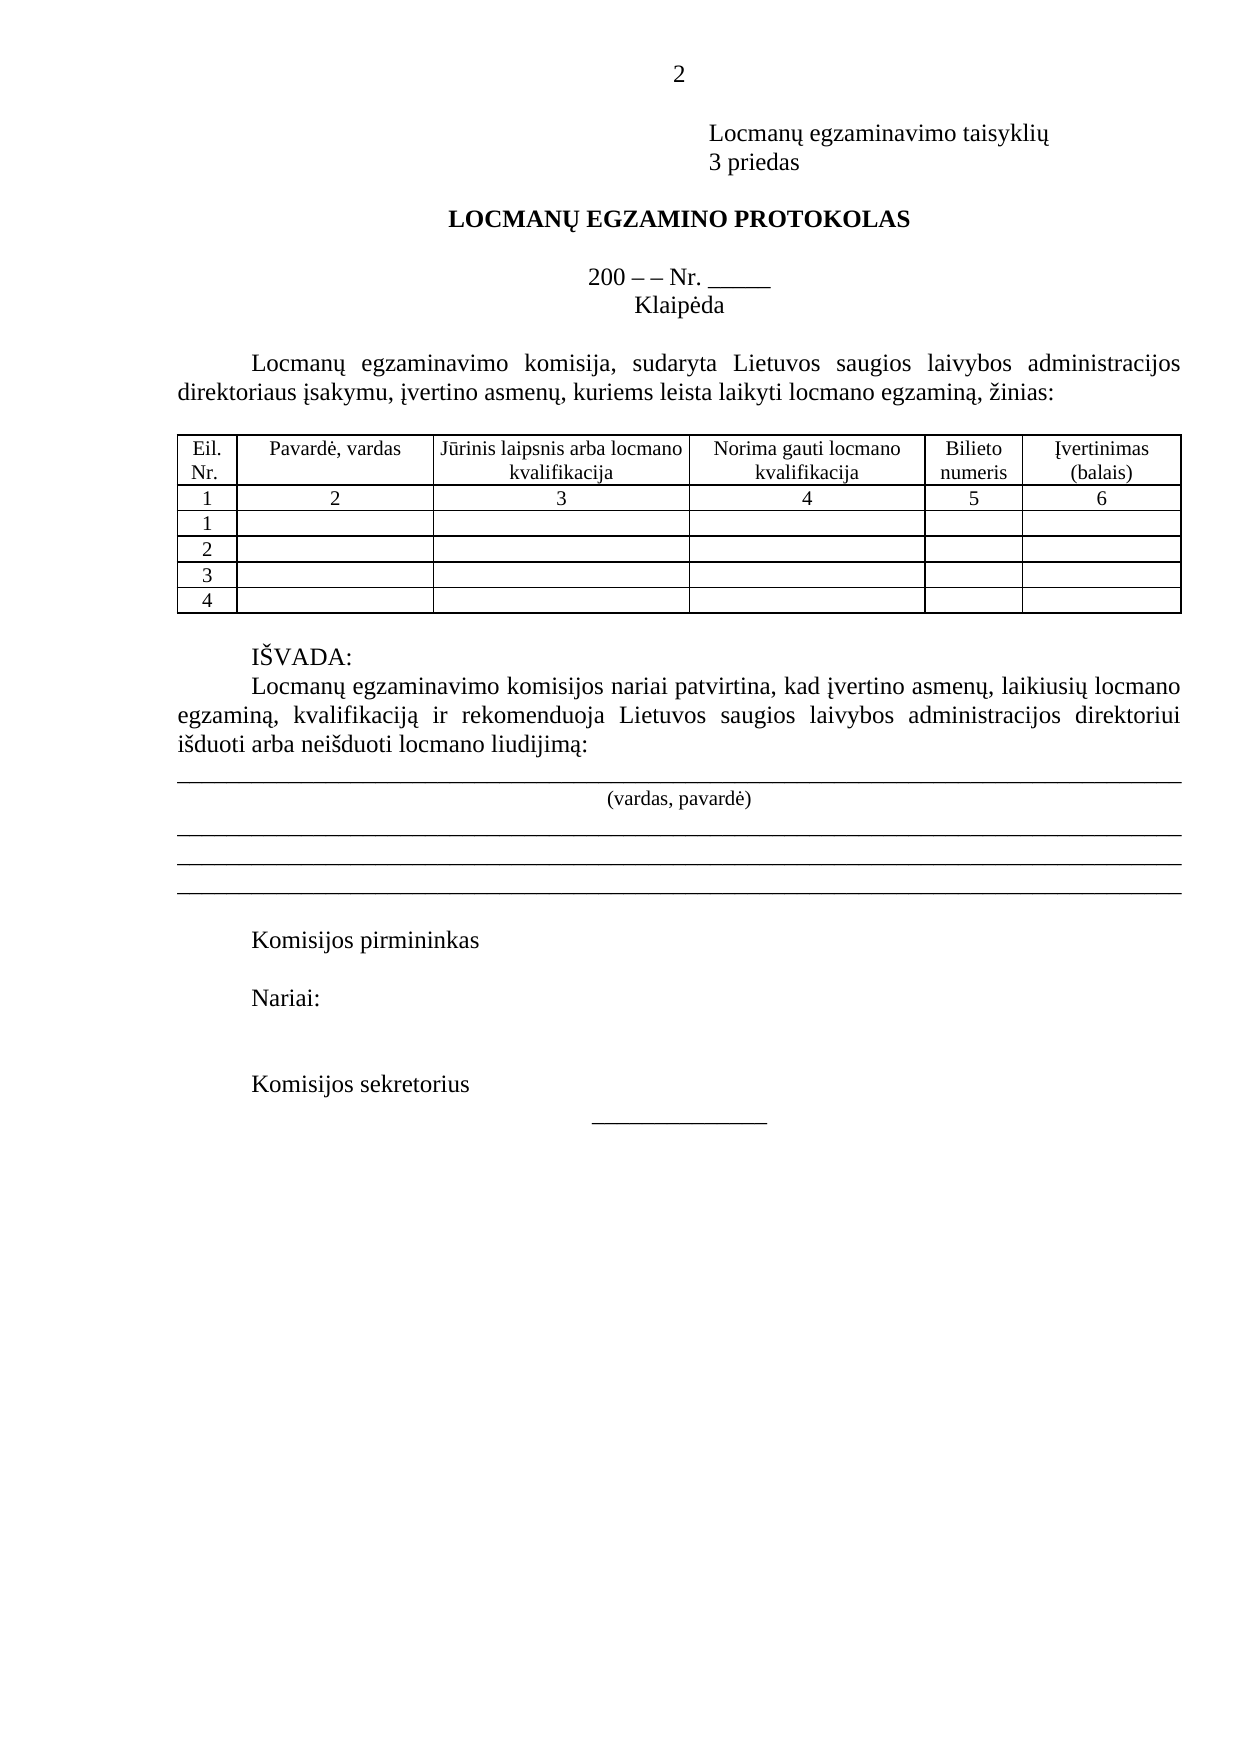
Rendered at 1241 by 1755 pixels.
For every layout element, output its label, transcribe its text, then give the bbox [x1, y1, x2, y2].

text IŠVADA: [177, 642, 1181, 671]
text 200 – – Nr. _____ [177, 262, 1181, 291]
text Nariai: [177, 983, 661, 1012]
table_cell [1018, 588, 1022, 612]
table_cell 2 [429, 486, 433, 510]
table_cell 3 [685, 486, 689, 510]
table_cell [429, 537, 433, 561]
table_cell [685, 511, 689, 535]
table_cell [1018, 511, 1022, 535]
table_cell [1018, 537, 1022, 561]
text ______________ [177, 1098, 1181, 1127]
text Locmanų egzaminavimo taisyklių [177, 118, 1181, 147]
table_cell [429, 511, 433, 535]
table_cell [685, 563, 689, 587]
table_cell [685, 537, 689, 561]
table_header Pavardė, vardas [238, 436, 433, 484]
table_cell [429, 563, 433, 587]
text Komisijos pirmininkas [177, 925, 661, 954]
table_cell 5 [1018, 486, 1022, 510]
text (vardas, pavardė) [177, 786, 1181, 810]
table_cell [1018, 563, 1022, 587]
text 3 priedas [177, 147, 1181, 176]
text Locmanų egzaminavimo komisija, sudaryta Lietuvos saugios laivybos administracijos direktoriaus įsakymu, įvertino asmenų, kuriems leista laikyti locmano egzaminą, žinias: [177, 348, 1181, 406]
text Klaipėda [177, 291, 1181, 319]
table_cell [685, 588, 689, 612]
text Komisijos sekretorius [177, 1069, 1181, 1098]
text LOCMANŲ EGZAMINO PROTOKOLAS [177, 204, 1181, 233]
text Locmanų egzaminavimo komisijos nariai patvirtina, kad įvertino asmenų, laikiusių locmano egzaminą, kvalifikaciją ir rekomenduoja Lietuvos saugios laivybos administracijos direktoriui išduoti arba neišduoti locmano liudijimą: [177, 671, 1181, 757]
table_cell [429, 588, 433, 612]
